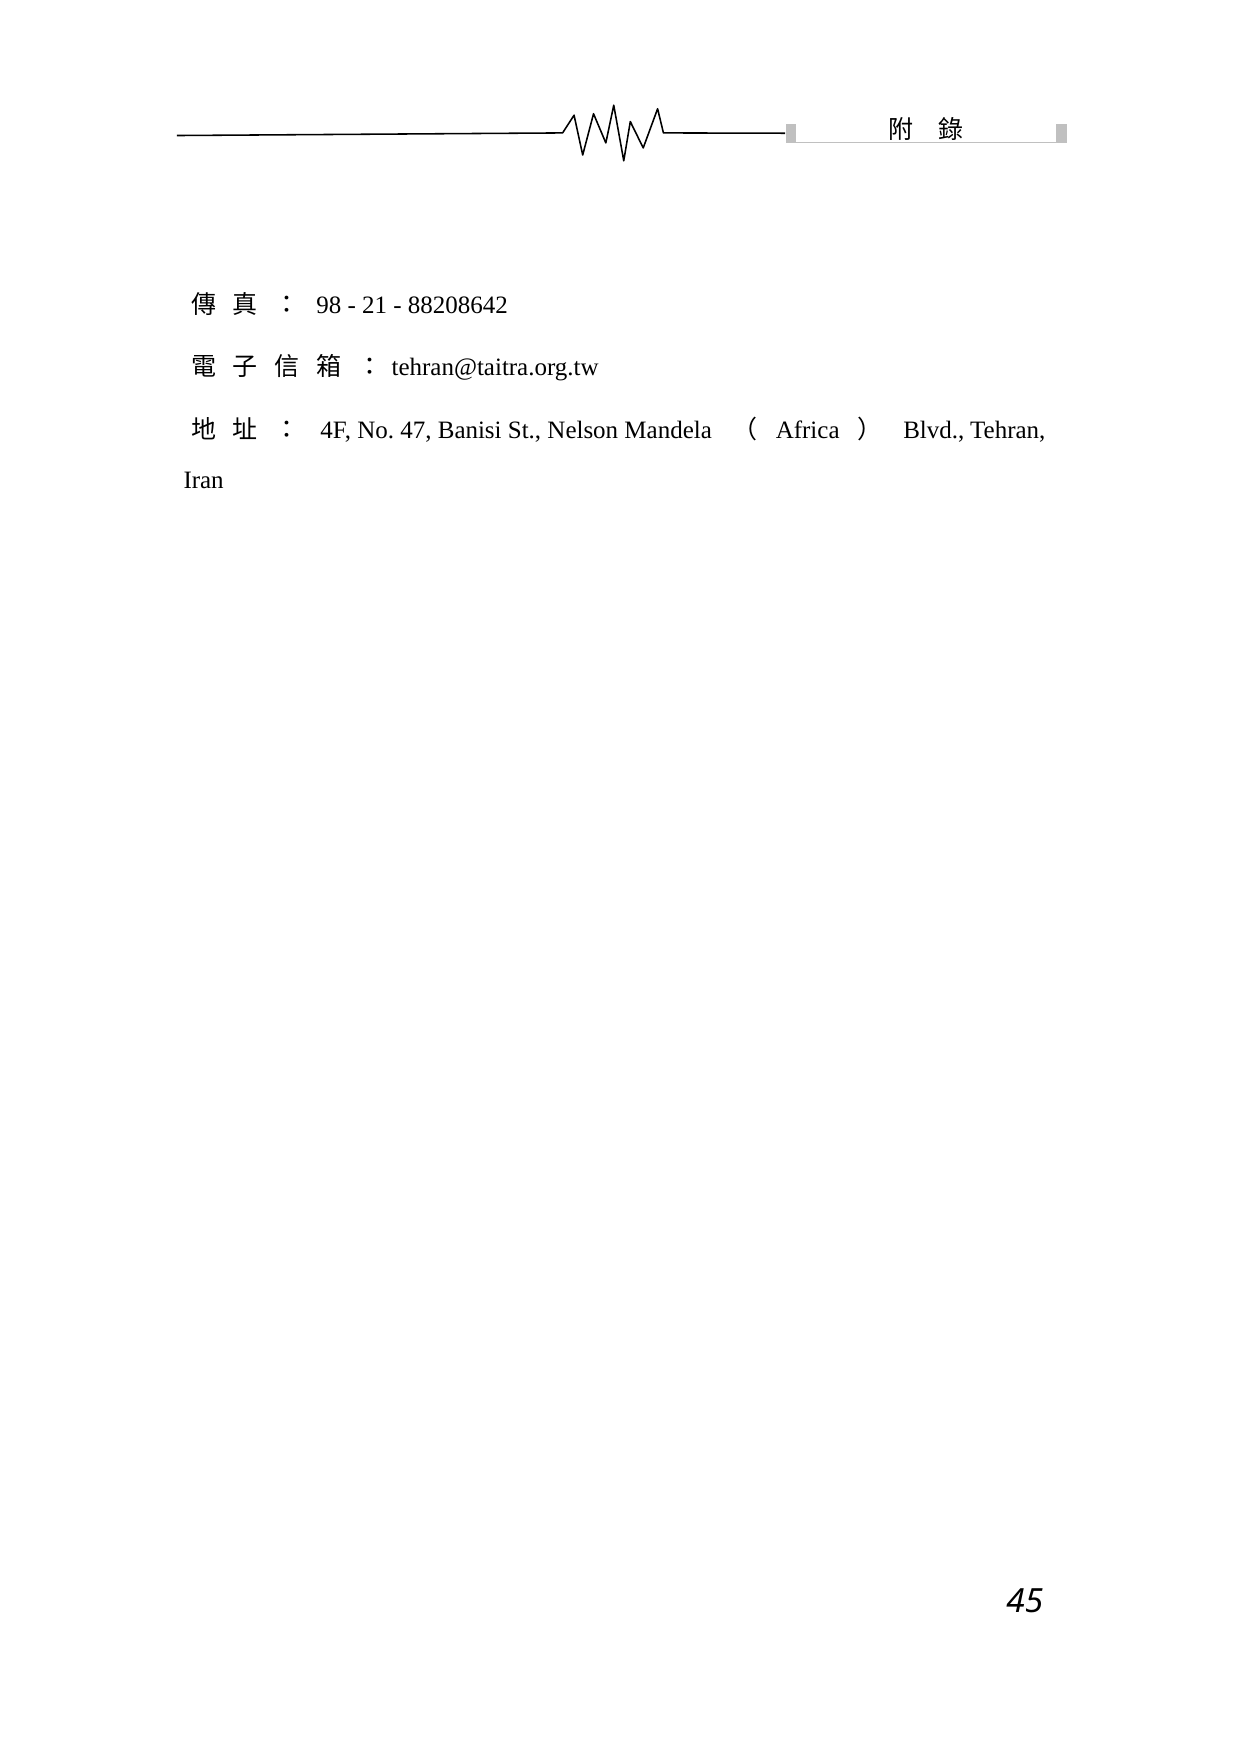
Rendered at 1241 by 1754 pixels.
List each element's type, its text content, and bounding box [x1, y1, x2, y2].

text 電子信箱：tehran@taitra.org.tw [183, 313, 1058, 375]
text 地址：4F, No. 47, Banisi St., Nelson Mandela（Africa）Blvd., Tehran, Iran [183, 375, 1058, 500]
text 傳真：98 - 21 - 88208642 [183, 250, 1058, 313]
